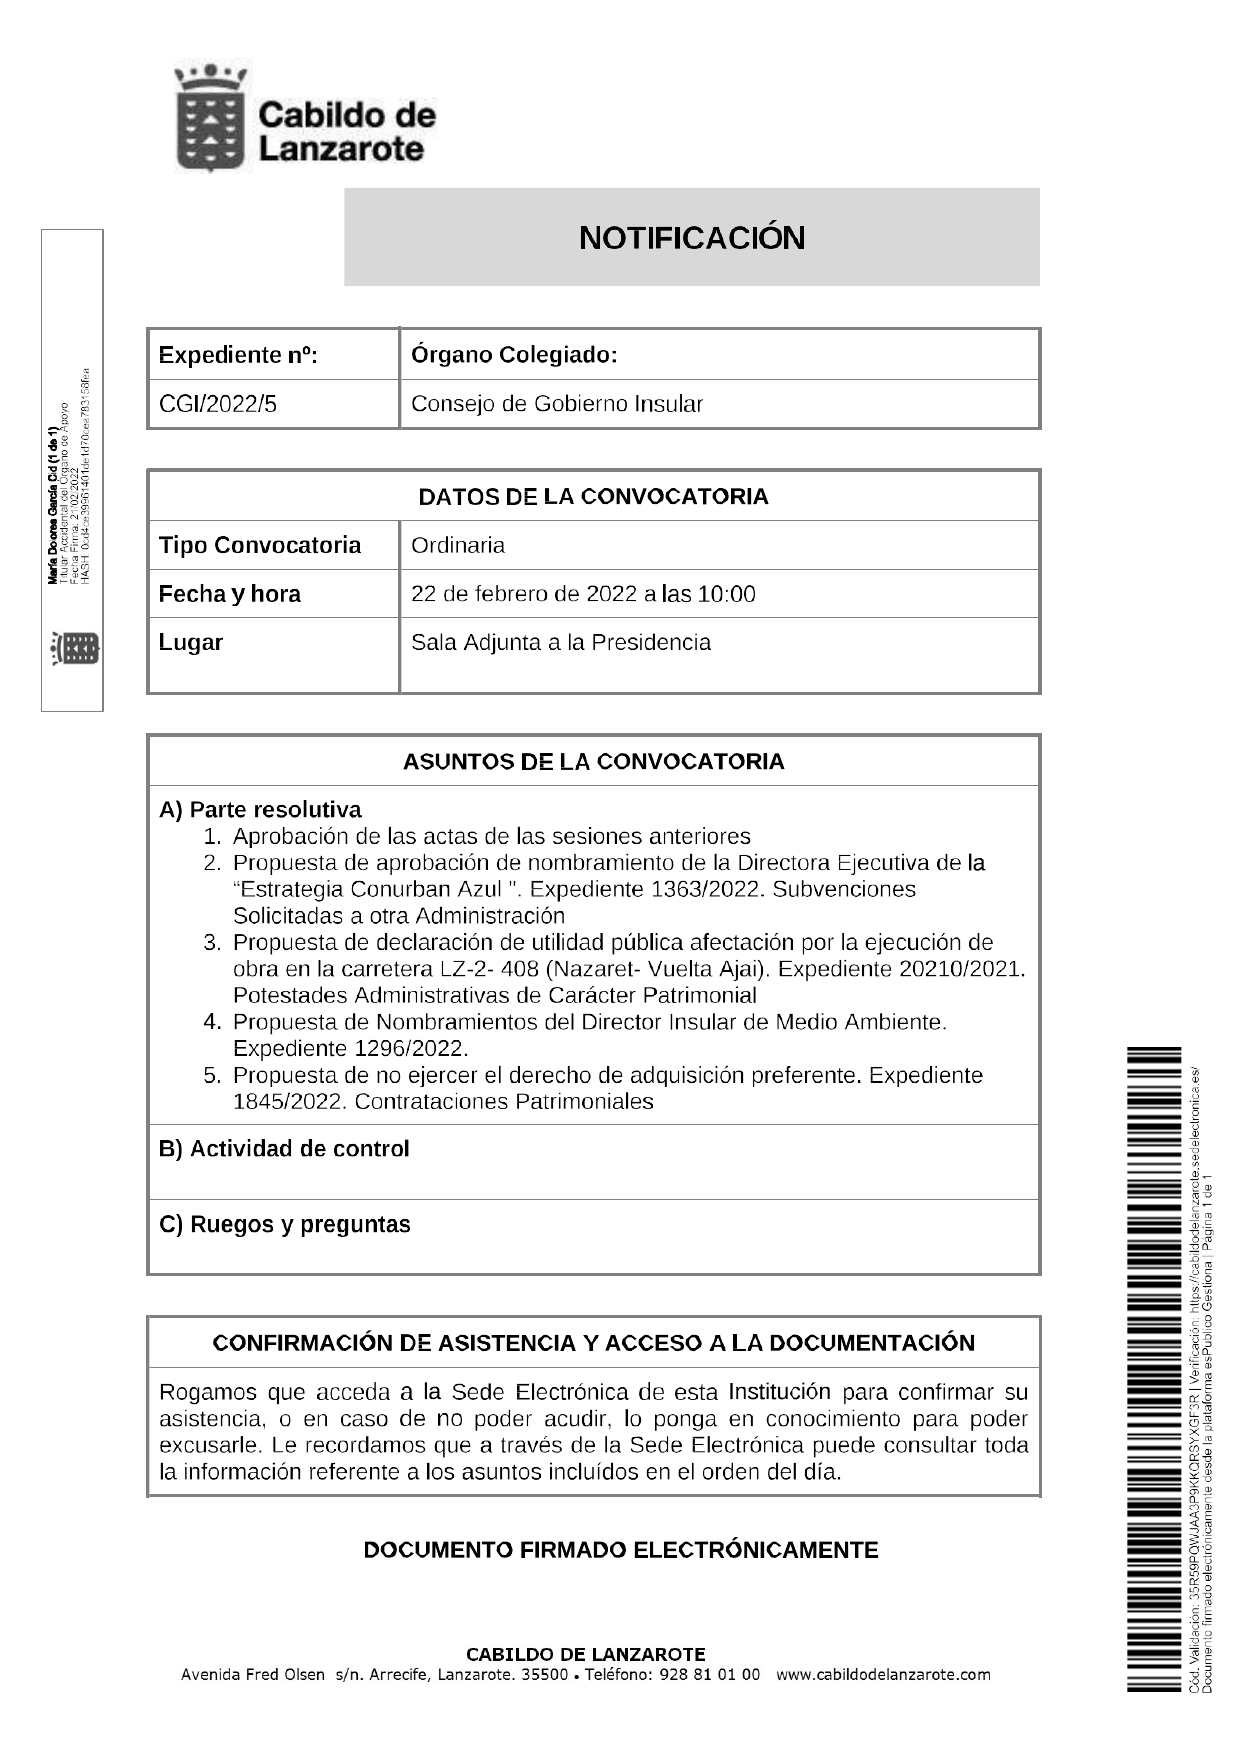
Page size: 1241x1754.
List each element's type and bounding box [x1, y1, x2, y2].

picture [177, 1646, 992, 1682]
picture [159, 535, 361, 558]
picture [398, 326, 627, 430]
picture [160, 394, 192, 412]
picture [683, 226, 757, 249]
picture [545, 488, 574, 504]
picture [146, 1315, 1042, 1498]
picture [174, 58, 438, 174]
picture [48, 368, 89, 584]
picture [642, 394, 703, 412]
picture [229, 345, 281, 363]
picture [784, 226, 804, 249]
picture [1189, 1067, 1214, 1693]
picture [507, 488, 537, 505]
picture [603, 226, 653, 249]
picture [1127, 1047, 1182, 1692]
picture [561, 753, 590, 770]
picture [160, 633, 223, 655]
picture [231, 588, 245, 606]
picture [420, 488, 499, 505]
picture [160, 345, 227, 368]
picture [160, 584, 226, 602]
picture [159, 800, 1019, 1109]
picture [47, 629, 102, 669]
picture [160, 1139, 403, 1161]
picture [252, 584, 301, 602]
picture [289, 346, 316, 363]
picture [160, 1214, 410, 1237]
picture [195, 394, 276, 412]
picture [759, 220, 782, 249]
picture [581, 226, 600, 249]
picture [522, 753, 553, 770]
picture [398, 520, 755, 695]
